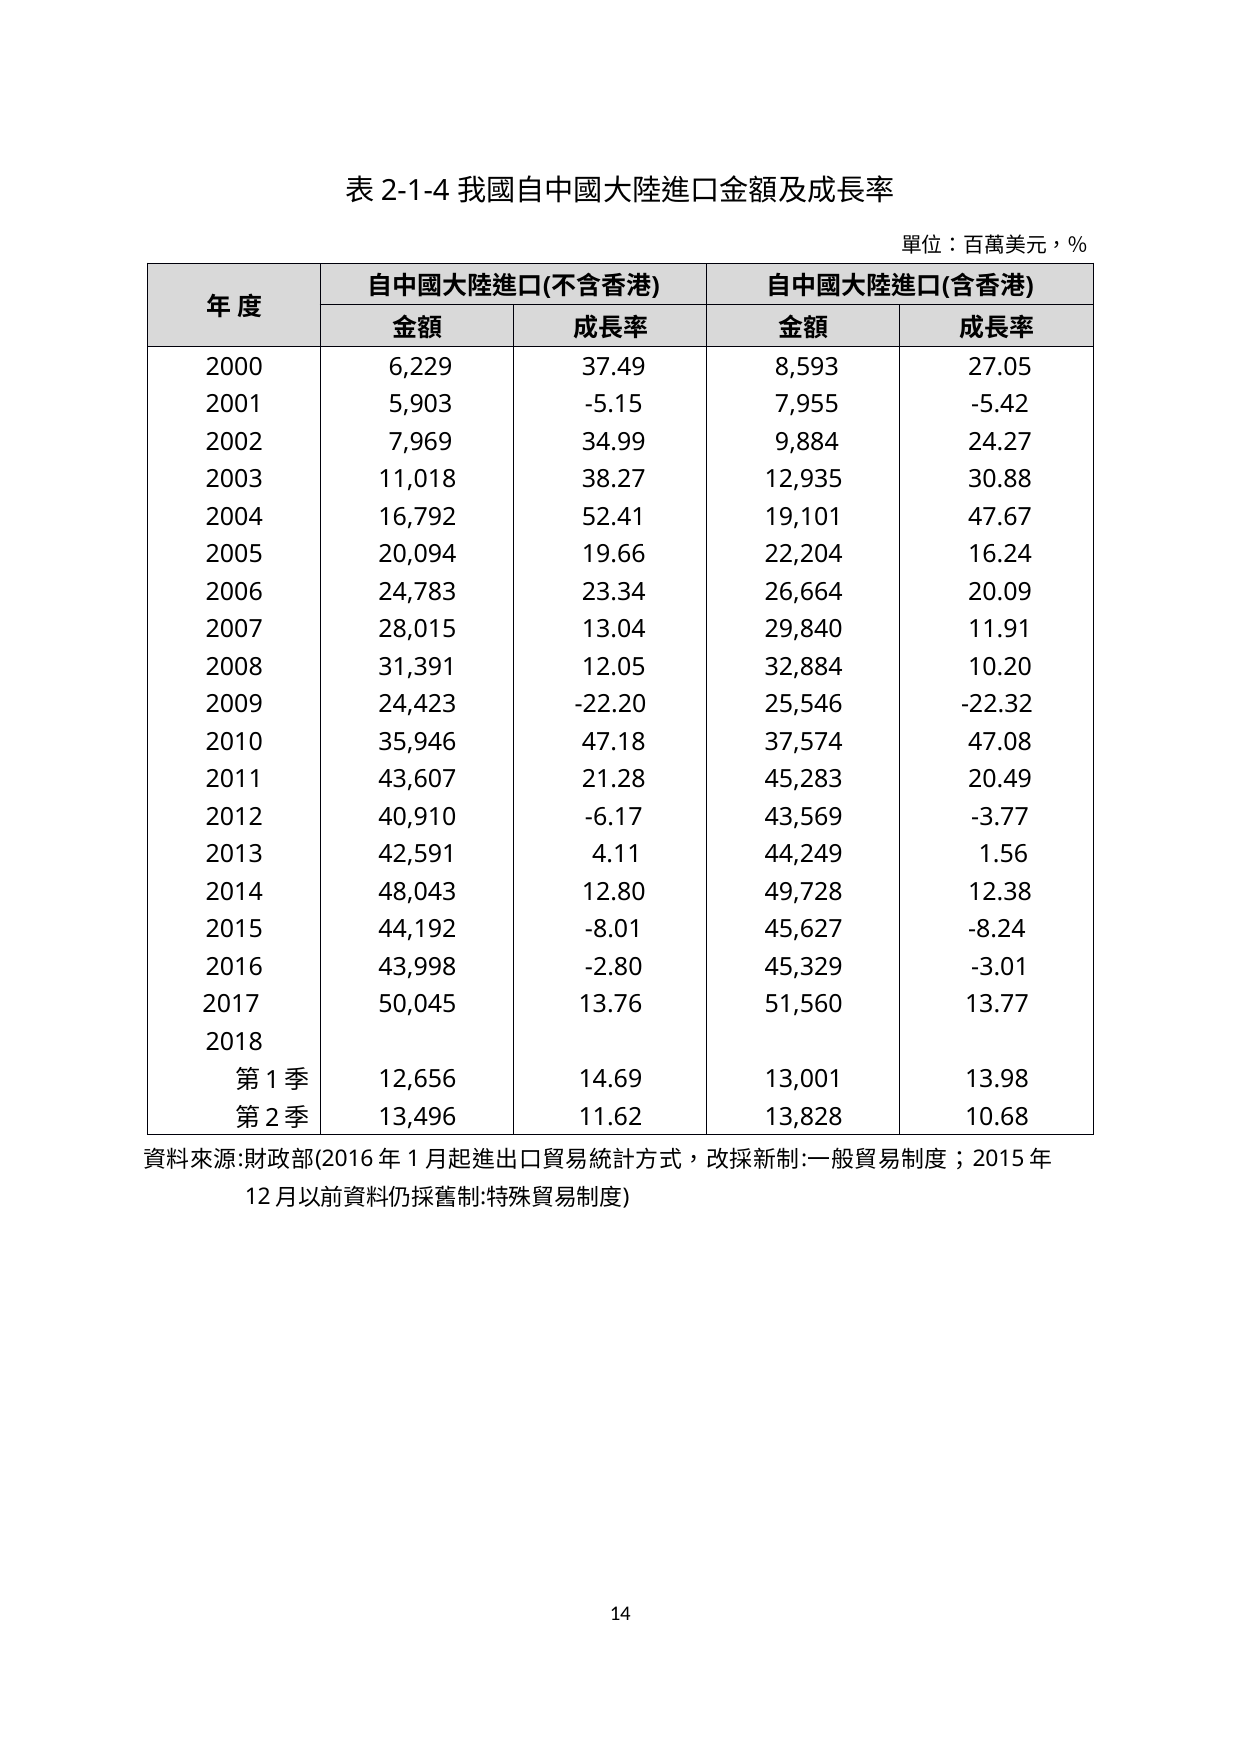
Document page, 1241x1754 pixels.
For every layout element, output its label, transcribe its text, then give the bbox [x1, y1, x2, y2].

text 表2-1-4 我國自中國大陸進口金額及成長率 [187, 150, 1053, 225]
table_cell 金額 [707, 305, 899, 346]
text 單位：百萬美元，％ [187, 225, 1088, 262]
table_cell 37.49 -5.15 34.99 38.27 52.41 19.66 23.34 13.04 12.05 -22.20 47.18 21.28 -6.17 4.11 12.80 -8.01 -2.80 13.76 14.69 11.62 [514, 347, 706, 1134]
table_cell 成長率 [900, 305, 1093, 346]
table_header 年 度 [148, 264, 320, 346]
table_cell 成長率 [514, 305, 706, 346]
table_cell 金額 [321, 305, 513, 346]
table_cell 27.05 -5.42 24.27 30.88 47.67 16.24 20.09 11.91 10.20 -22.32 47.08 20.49 -3.77 1.56 12.38 -8.24 -3.01 13.77 13.98 10.68 [900, 347, 1093, 1134]
table_cell 8,593 7,955 9,884 12,935 19,101 22,204 26,664 29,840 32,884 25,546 37,574 45,283 43,569 44,249 49,728 45,627 45,329 51,560 13,001 13,828 [707, 347, 899, 1134]
table_cell 2000 2001 2002 2003 2004 2005 2006 2007 2008 2009 2010 2011 2012 2013 2014 2015 2016 2017 2018 第1季 第2季 [148, 347, 320, 1134]
table_header 自中國大陸進口(含香港) [707, 264, 1093, 304]
table_cell 6,229 5,903 7,969 11,018 16,792 20,094 24,783 28,015 31,391 24,423 35,946 43,607 40,910 42,591 48,043 44,192 43,998 50,045 12,656 13,496 [321, 347, 513, 1134]
text 資料來源:財政部(2016年1月起進出口貿易統計方式，改採新制:一般貿易制度；2015年12月以前資料仍採舊制:特殊貿易制度) [143, 1139, 1053, 1214]
table_header 自中國大陸進口(不含香港) [321, 264, 706, 304]
